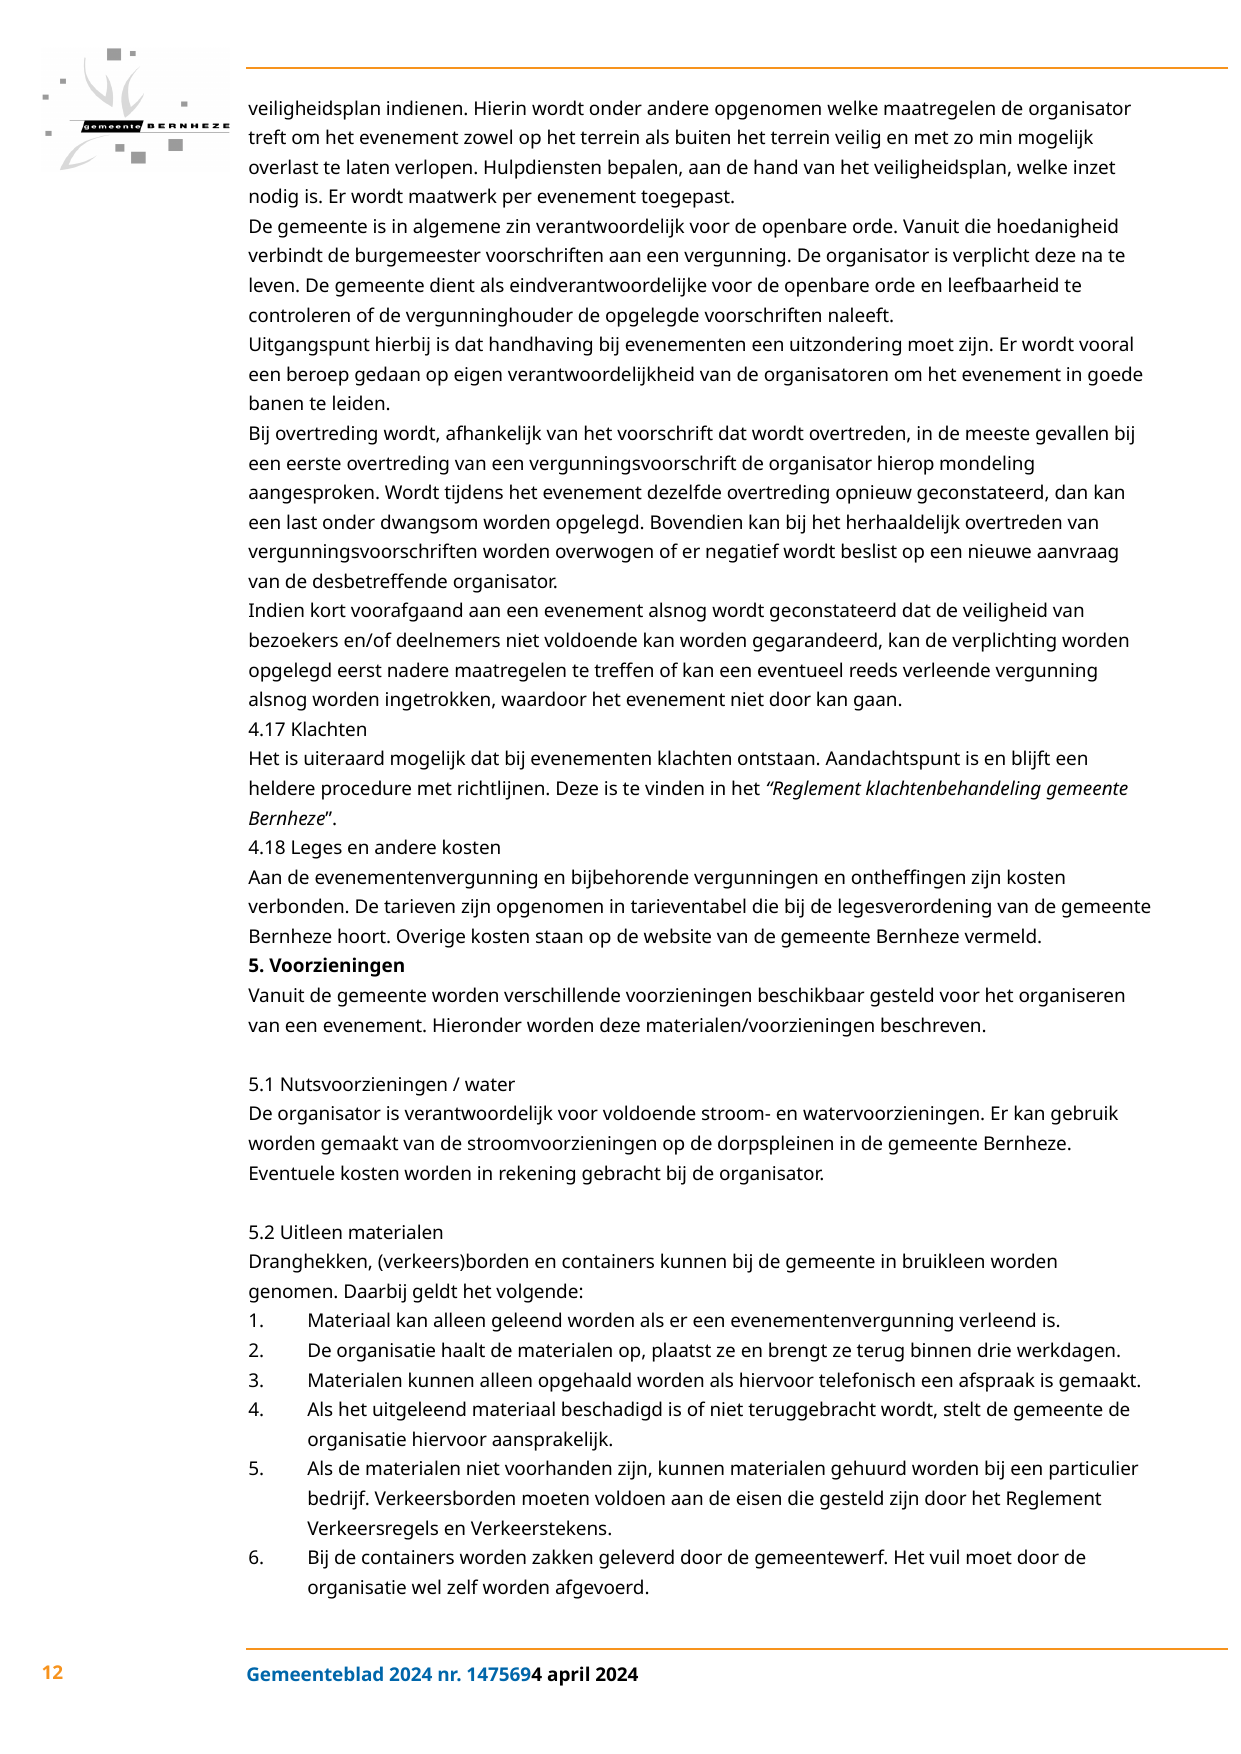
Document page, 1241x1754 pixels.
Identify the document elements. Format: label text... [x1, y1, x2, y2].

list Materialen kunnen alleen opgehaald worden als hiervoor telefonisch een afspraak is gemaakt. [248, 1367, 1152, 1393]
text Dranghekken, (verkeers)borden en containers kunnen bij de gemeente in bruikleen worden genomen. Daarbij geldt het volgende: [248, 1248, 1152, 1304]
text Uitgangspunt hierbij is dat handhaving bij evenementen een uitzondering moet zijn. Er wordt vooral een beroep gedaan op eigen verantwoordelijkheid van de organisatoren om het evenement in goede banen te leiden. [248, 331, 1152, 416]
text 5.2 Uitleen materialen [248, 1219, 1152, 1245]
text Vanuit de gemeente worden verschillende voorzieningen beschikbaar gesteld voor het organiseren van een evenement. Hieronder worden deze materialen/voorzieningen beschreven. [248, 982, 1152, 1038]
text De gemeente is in algemene zin verantwoordelijk voor de openbare orde. Vanuit die hoedanigheid verbindt de burgemeester voorschriften aan een vergunning. De organisator is verplicht deze na te leven. De gemeente dient als eindverantwoordelijke voor de openbare orde en leefbaarheid te controleren of de vergunninghouder de opgelegde voorschriften naleeft. [248, 213, 1152, 328]
list Als het uitgeleend materiaal beschadigd is of niet teruggebracht wordt, stelt de gemeente de organisatie hiervoor aansprakelijk. [248, 1396, 1152, 1452]
text 5.1 Nutsvoorzieningen / water [248, 1071, 1152, 1097]
text Het is uiteraard mogelijk dat bij evenementen klachten ontstaan. Aandachtspunt is en blijft een heldere procedure met richtlijnen. Deze is te vinden in het “Reglement klachtenbehandeling gemeente Bernheze”. [248, 746, 1152, 831]
list Materiaal kan alleen geleend worden als er een evenementenvergunning verleend is. [248, 1308, 1152, 1333]
text Bij overtreding wordt, afhankelijk van het voorschrift dat wordt overtreden, in de meeste gevallen bij een eerste overtreding van een vergunningsvoorschrift de organisator hierop mondeling aangesproken. Wordt tijdens het evenement dezelfde overtreding opnieuw geconstateerd, dan kan een last onder dwangsom worden opgelegd. Bovendien kan bij het herhaaldelijk overtreden van vergunningsvoorschriften worden overwogen of er negatief wordt beslist op een nieuwe aanvraag van de desbetreffende organisator. [248, 420, 1152, 594]
text Aan de evenementenvergunning en bijbehorende vergunningen en ontheffingen zijn kosten verbonden. De tarieven zijn opgenomen in tarieventabel die bij de legesverordening van de gemeente Bernheze hoort. Overige kosten staan op de website van de gemeente Bernheze vermeld. [248, 864, 1152, 949]
text 4.18 Leges en andere kosten [248, 834, 1152, 860]
list De organisatie haalt de materialen op, plaatst ze en brengt ze terug binnen drie werkdagen. [248, 1337, 1152, 1363]
text 5. Voorzieningen [248, 953, 1152, 978]
picture [41, 47, 231, 172]
list Als de materialen niet voorhanden zijn, kunnen materialen gehuurd worden bij een particulier bedrijf. Verkeersborden moeten voldoen aan de eisen die gesteld zijn door het Reglement Verkeersregels en Verkeerstekens. [248, 1456, 1152, 1541]
text De organisator is verantwoordelijk voor voldoende stroom- en watervoorzieningen. Er kan gebruik worden gemaakt van de stroomvoorzieningen op de dorpspleinen in de gemeente Bernheze. Eventuele kosten worden in rekening gebracht bij de organisator. [248, 1101, 1152, 1186]
text Indien kort voorafgaand aan een evenement alsnog wordt geconstateerd dat de veiligheid van bezoekers en/of deelnemers niet voldoende kan worden gegarandeerd, kan de verplichting worden opgelegd eerst nadere maatregelen te treffen of kan een eventueel reeds verleende vergunning alsnog worden ingetrokken, waardoor het evenement niet door kan gaan. [248, 598, 1152, 712]
list Bij de containers worden zakken geleverd door de gemeentewerf. Het vuil moet door de organisatie wel zelf worden afgevoerd. [248, 1544, 1152, 1600]
text veiligheidsplan indienen. Hierin wordt onder andere opgenomen welke maatregelen de organisator treft om het evenement zowel op het terrein als buiten het terrein veilig en met zo min mogelijk overlast te laten verlopen. Hulpdiensten bepalen, aan de hand van het veiligheidsplan, welke inzet nodig is. Er wordt maatwerk per evenement toegepast. [248, 95, 1152, 209]
text 4.17 Klachten [248, 716, 1152, 742]
